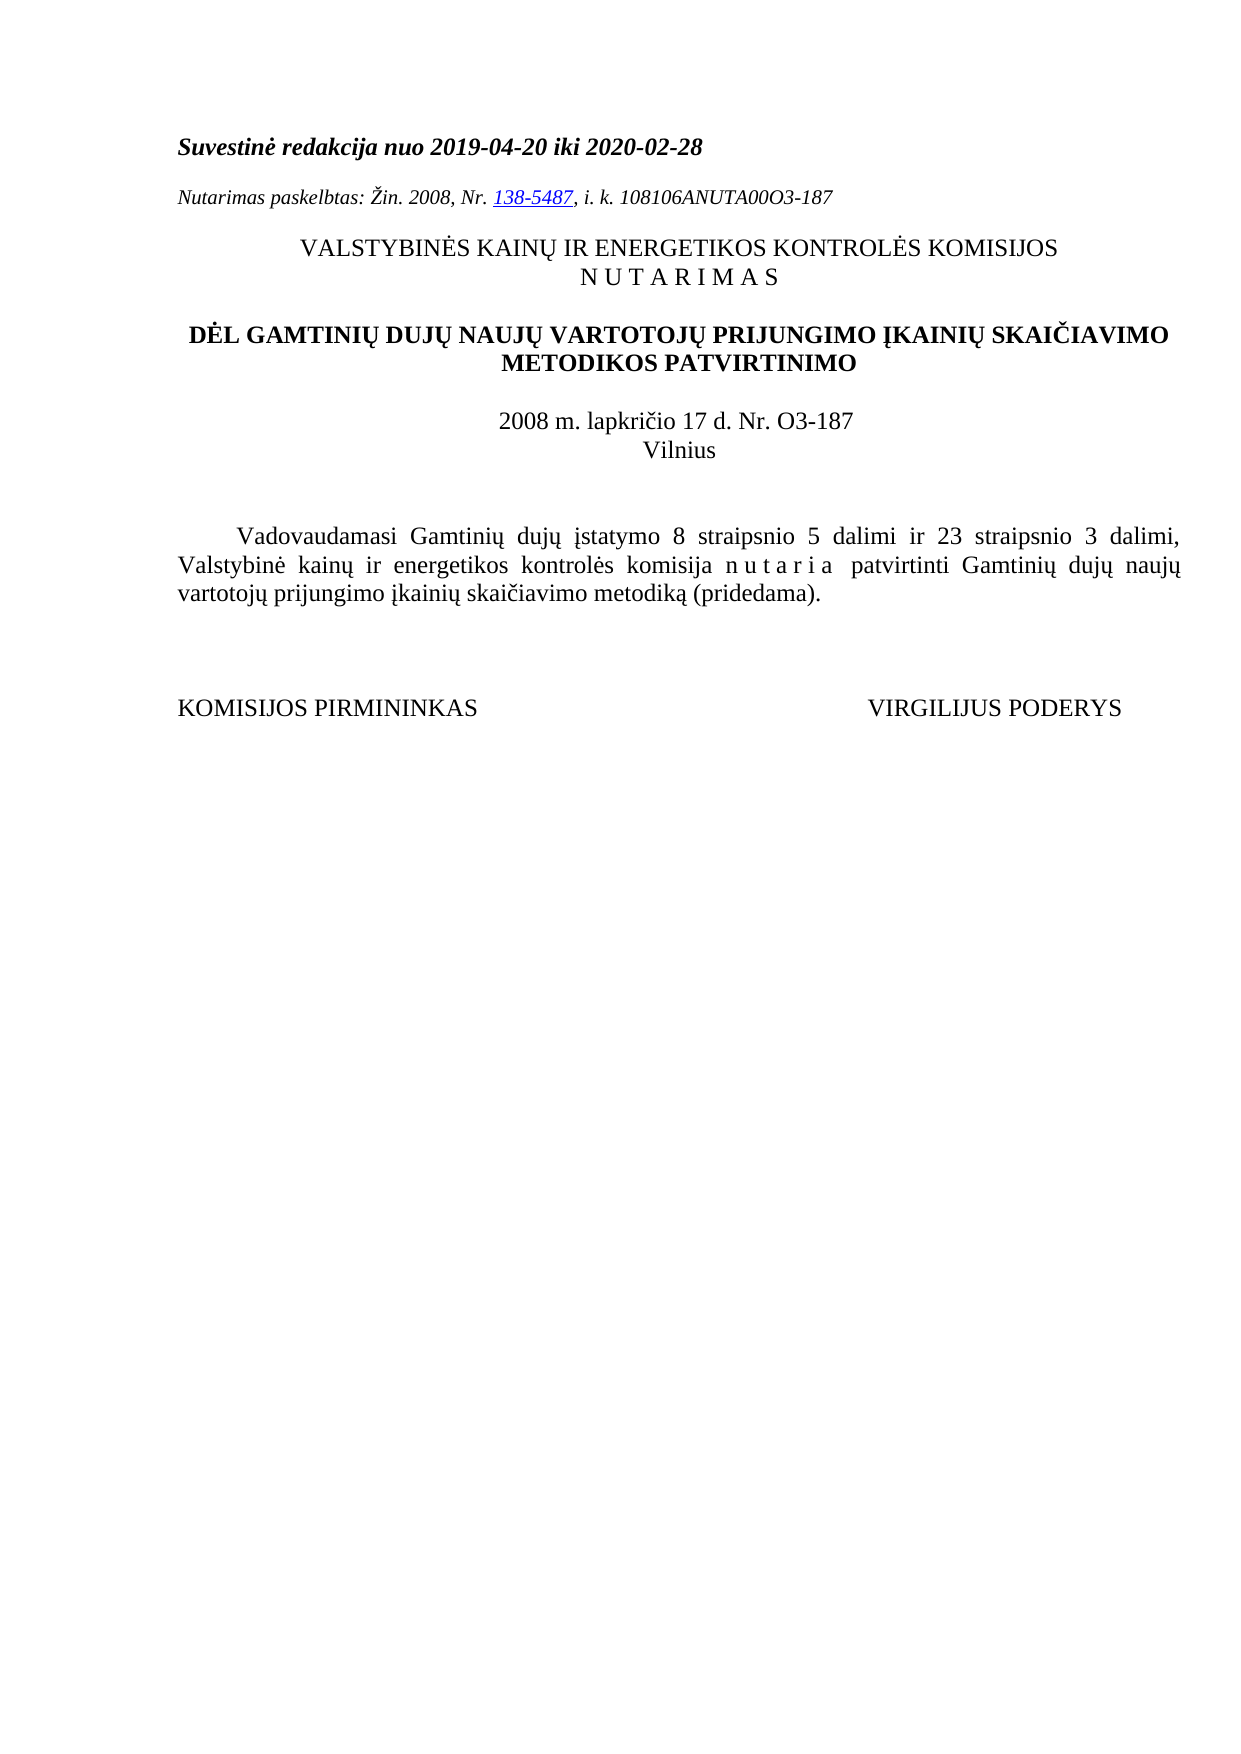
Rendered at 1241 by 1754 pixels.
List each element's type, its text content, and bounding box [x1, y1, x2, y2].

text KOMISIJOS PIRMININKAS VIRGILIJUS PODERYS [177, 693, 1181, 722]
text 2008 m. lapkričio 17 d. Nr. O3-187 [177, 406, 1181, 435]
text DĖL GAMTINIŲ DUJŲ NAUJŲ VARTOTOJŲ PRIJUNGIMO ĮKAINIŲ SKAIČIAVIMO METODIKOS PATVIRTINIMO [177, 320, 1181, 377]
text VALSTYBINĖS KAINŲ IR ENERGETIKOS KONTROLĖS KOMISIJOS [177, 233, 1181, 262]
text Vilnius [177, 435, 1181, 463]
text NUTARIMAS [177, 262, 1181, 291]
text Suvestinė redakcija nuo 2019-04-20 iki 2020-02-28 [177, 132, 1181, 161]
text Nutarimas paskelbtas: Žin. 2008, Nr. 138-5487, i. k. 108106ANUTA00O3-187 [177, 185, 1181, 209]
text Vadovaudamasi Gamtinių dujų įstatymo 8 straipsnio 5 dalimi ir 23 straipsnio 3 dalimi, Valstybinė kainų ir energetikos kontrolės komisija nutaria patvirtinti Gamtinių dujų naujų vartotojų prijungimo įkainių skaičiavimo metodiką (pridedama). [177, 521, 1181, 607]
